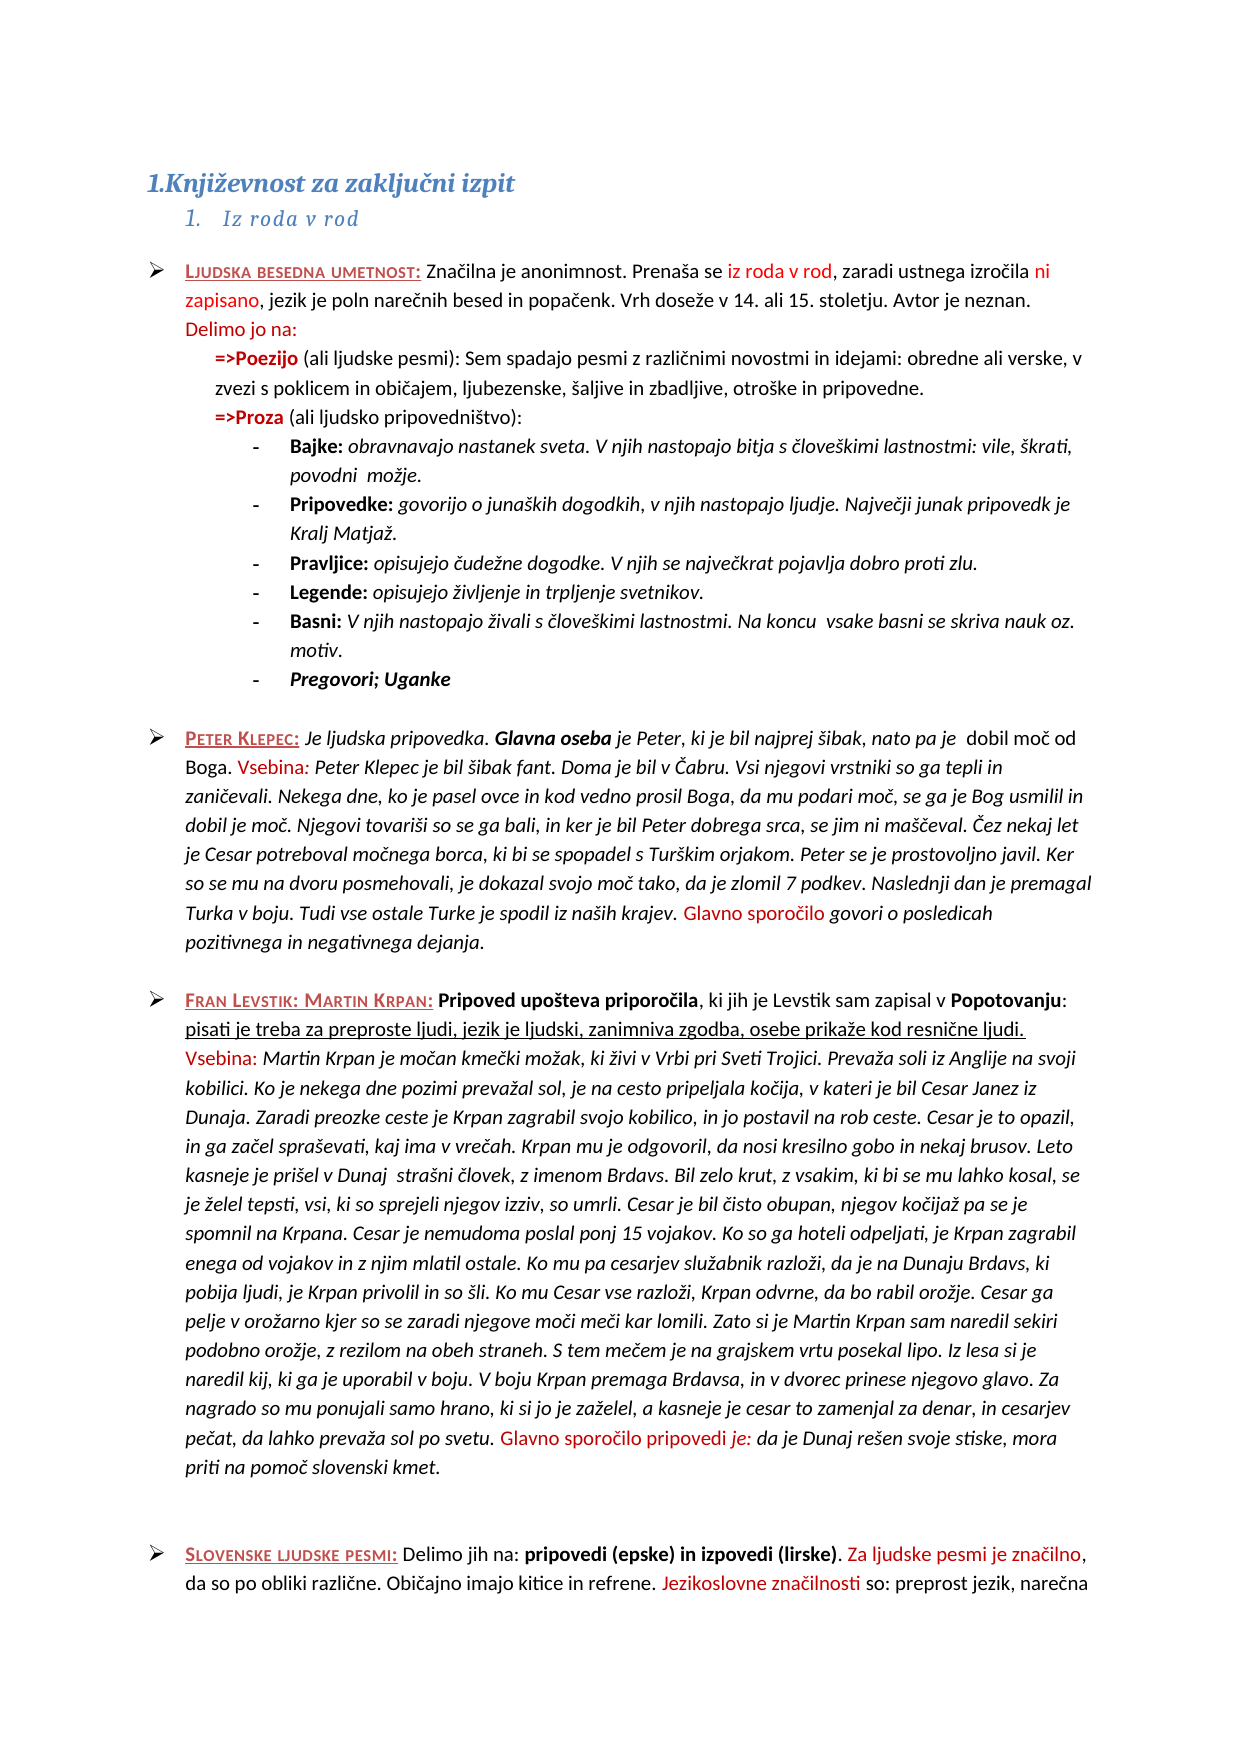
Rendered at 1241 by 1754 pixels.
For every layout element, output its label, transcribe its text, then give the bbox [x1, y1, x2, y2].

subtitle Iz roda v rod [185, 204, 1093, 233]
list Fran Levstik: Martin Krpan: Pripoved upošteva priporočila, ki jih je Levstik sam zapisal v Popotovanju: pisati je treba za preproste ljudi, jezik je ljudski, zanimniva zgodba, osebe prikaže kod resnične ljudi. Vsebina: Martin Krpan je močan kmečki možak, ki živi v Vrbi pri Sveti Trojici. Prevaža soli iz Anglije na svoji kobilici. Ko je nekega dne pozimi prevažal sol, je na cesto pripeljala kočija, v kateri je bil Cesar Janez iz Dunaja. Zaradi preozke ceste je Krpan zagrabil svojo kobilico, in jo postavil na rob ceste. Cesar je to opazil, in ga začel spraševati, kaj ima v vrečah. Krpan mu je odgovoril, da nosi kresilno gobo in nekaj brusov. Leto kasneje je prišel v Dunaj strašni človek, z imenom Brdavs. Bil zelo krut, z vsakim, ki bi se mu lahko kosal, se je želel tepsti, vsi, ki so sprejeli njegov izziv, so umrli. Cesar je bil čisto obupan, njegov kočijaž pa se je spomnil na Krpana. Cesar je nemudoma poslal ponj 15 vojakov. Ko so ga hoteli odpeljati, je Krpan zagrabil enega od vojakov in z njim mlatil ostale. Ko mu pa cesarjev služabnik razloži, da je na Dunaju Brdavs, ki pobija ljudi, je Krpan privolil in so šli. Ko mu Cesar vse razloži, Krpan odvrne, da bo rabil orožje. Cesar ga pelje v orožarno kjer so se zaradi njegove moči meči kar lomili. Zato si je Martin Krpan sam naredil sekiri podobno orožje, z rezilom na obeh straneh. S tem mečem je na grajskem vrtu posekal lipo. Iz lesa si je naredil kij, ki ga je uporabil v boju. V boju Krpan premaga Brdavsa, in v dvorec prinese njegovo glavo. Za nagrado so mu ponujali samo hrano, ki si jo je zaželel, a kasneje je cesar to zamenjal za denar, in cesarjev pečat, da lahko prevaža sol po svetu. Glavno sporočilo pripovedi je: da je Dunaj rešen svoje stiske, mora priti na pomoč slovenski kmet. [148, 987, 1093, 1479]
list Peter Klepec: Je ljudska pripovedka. Glavna oseba je Peter, ki je bil najprej šibak, nato pa je dobil moč od Boga. Vsebina: Peter Klepec je bil šibak fant. Doma je bil v Čabru. Vsi njegovi vrstniki so ga tepli in zaničevali. Nekega dne, ko je pasel ovce in kod vedno prosil Boga, da mu podari moč, se ga je Bog usmilil in dobil je moč. Njegovi tovariši so se ga bali, in ker je bil Peter dobrega srca, se jim ni maščeval. Čez nekaj let je Cesar potreboval močnega borca, ki bi se spopadel s Turškim orjakom. Peter se je prostovoljno javil. Ker so se mu na dvoru posmehovali, je dokazal svojo moč tako, da je zlomil 7 podkev. Naslednji dan je premagal Turka v boju. Tudi vse ostale Turke je spodil iz naših krajev. Glavno sporočilo govori o posledicah pozitivnega in negativnega dejanja. [148, 725, 1093, 954]
list Pripovedke: govorijo o junaških dogodkih, v njih nastopajo ljudje. Največji junak pripovedk je Kralj Matjaž. [252, 491, 1093, 546]
list Basni: V njih nastopajo živali s človeškimi lastnostmi. Na koncu vsake basni se skriva nauk oz. motiv. [252, 608, 1093, 663]
list =>Proza (ali ljudsko pripovedništvo): [215, 404, 1093, 429]
list Pregovori; Uganke [252, 666, 1093, 692]
list Slovenske ljudske pesmi: Delimo jih na: pripovedi (epske) in izpovedi (lirske). Za ljudske pesmi je značilno, da so po obliki različne. Običajno imajo kitice in refrene. Jezikoslovne značilnosti so: preprost jezik, narečna [148, 1541, 1093, 1596]
list Pravljice: opisujejo čudežne dogodke. V njih se največkrat pojavlja dobro proti zlu. [252, 550, 1093, 575]
list Bajke: obravnavajo nastanek sveta. V njih nastopajo bitja s človeškimi lastnostmi: vile, škrati, povodni možje. [252, 433, 1093, 488]
list Legende: opisujejo življenje in trpljenje svetnikov. [252, 579, 1093, 604]
list Ljudska besedna umetnost: Značilna je anonimnost. Prenaša se iz roda v rod, zaradi ustnega izročila ni zapisano, jezik je poln narečnih besed in popačenk. Vrh doseže v 14. ali 15. stoletju. Avtor je neznan. Delimo jo na: [148, 258, 1093, 342]
subtitle 1.Književnost za zaključni izpit [148, 168, 1093, 199]
list =>Poezijo (ali ljudske pesmi): Sem spadajo pesmi z različnimi novostmi in idejami: obredne ali verske, v zvezi s poklicem in običajem, ljubezenske, šaljive in zbadljive, otroške in pripovedne. [215, 346, 1093, 400]
